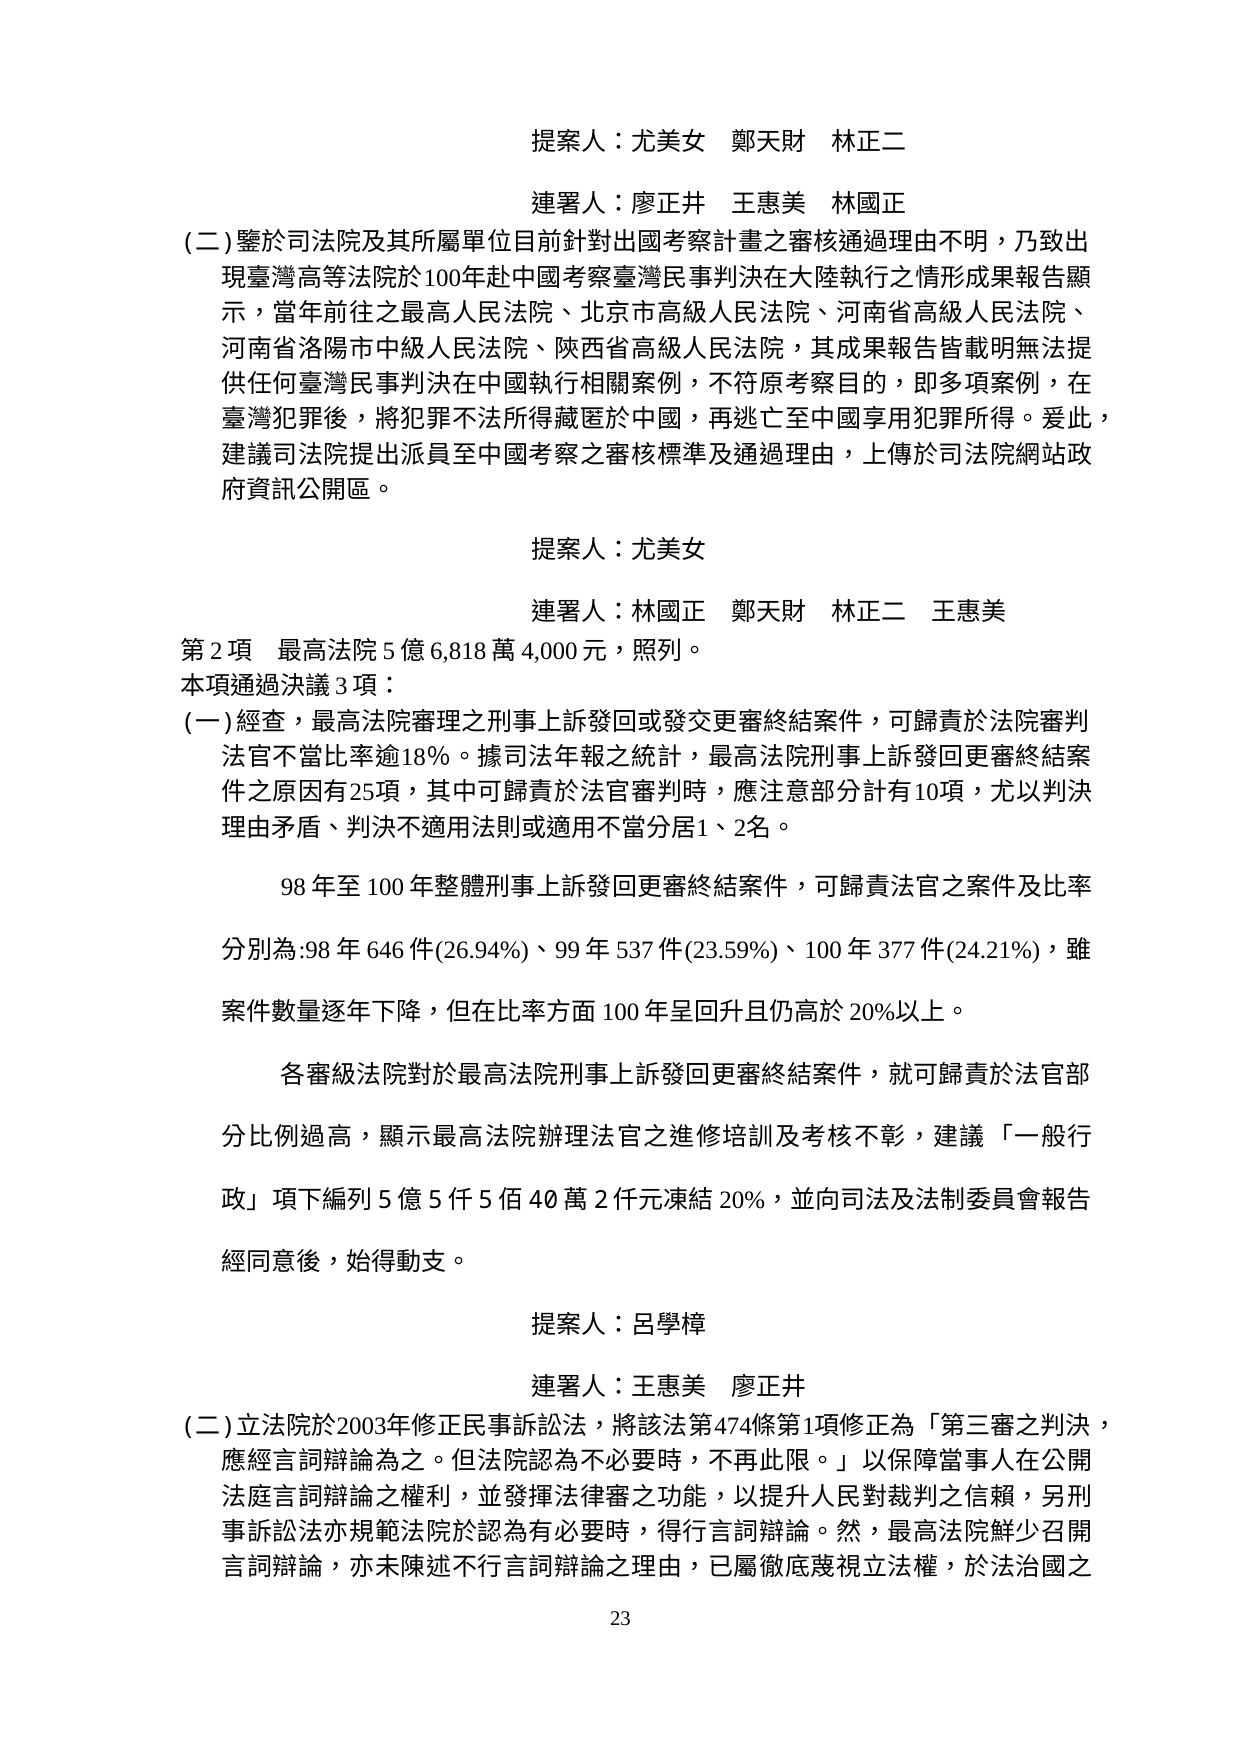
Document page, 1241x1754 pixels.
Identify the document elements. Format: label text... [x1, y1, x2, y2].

text 連署人：林國正 鄭天財 林正二 王惠美 [177, 568, 1092, 631]
text 提案人：呂學樟 [177, 1281, 1092, 1343]
text 第2項 最高法院5億6,818萬4,000元，照列。 [148, 631, 1092, 666]
text (一)經查，最高法院審理之刑事上訴發回或發交更審終結案件，可歸責於法院審判法官不當比率逾18％。據司法年報之統計，最高法院刑事上訴發回更審終結案件之原因有25項，其中可歸責於法官審判時，應注意部分計有10項，尤以判決理由矛盾、判決不適用法則或適用不當分居1、2名。 [180, 702, 1092, 843]
text (二)立法院於2003年修正民事訴訟法，將該法第474條第1項修正為「第三審之判決，應經言詞辯論為之。但法院認為不必要時，不再此限。」以保障當事人在公開法庭言詞辯論之權利，並發揮法律審之功能，以提升人民對裁判之信賴，另刑事訴訟法亦規範法院於認為有必要時，得行言詞辯論。然，最高法院鮮少召開言詞辯論，亦未陳述不行言詞辯論之理由，已屬徹底蔑視立法權，於法治國之中，竟有掌握司法權之法院如此漠視法令，實屬罕見，且應立即檢討。且死刑宣告是剝奪人民生命權的極刑，終審法院更應舉行言詞辯論，以示慎重，並彰顯司法對生命的尊重。現行最高法院怠為言詞辯論實已違反公開審判原則與正當法律程序。 [180, 1406, 1092, 1583]
text (二)鑒於司法院及其所屬單位目前針對出國考察計畫之審核通過理由不明，乃致出現臺灣高等法院於100年赴中國考察臺灣民事判決在大陸執行之情形成果報告顯示，當年前往之最高人民法院、北京市高級人民法院、河南省高級人民法院、河南省洛陽市中級人民法院、陝西省高級人民法院，其成果報告皆載明無法提供任何臺灣民事判決在中國執行相關案例，不符原考察目的，即多項案例，在臺灣犯罪後，將犯罪不法所得藏匿於中國，再逃亡至中國享用犯罪所得。爰此，建議司法院提出派員至中國考察之審核標準及通過理由，上傳於司法院網站政府資訊公開區。 [180, 222, 1092, 506]
text 98年至100年整體刑事上訴發回更審終結案件，可歸責法官之案件及比率分別為:98年646件(26.94%)、99年537件(23.59%)、100年377件(24.21%)，雖案件數量逐年下降，但在比率方面100年呈回升且仍高於20%以上。 [222, 843, 1092, 1031]
text 本項通過決議3項： [148, 666, 1092, 702]
text 各審級法院對於最高法院刑事上訴發回更審終結案件，就可歸責於法官部分比例過高，顯示最高法院辦理法官之進修培訓及考核不彰，建議「一般行政」項下編列5億5仟5佰40萬2仟元凍結20%，並向司法及法制委員會報告經同意後，始得動支。 [222, 1031, 1092, 1281]
text 連署人：王惠美 廖正井 [177, 1343, 1092, 1406]
text 提案人：尤美女 鄭天財 林正二 [177, 97, 1092, 160]
text 提案人：尤美女 [177, 506, 1092, 568]
text 連署人：廖正井 王惠美 林國正 [177, 160, 1092, 222]
